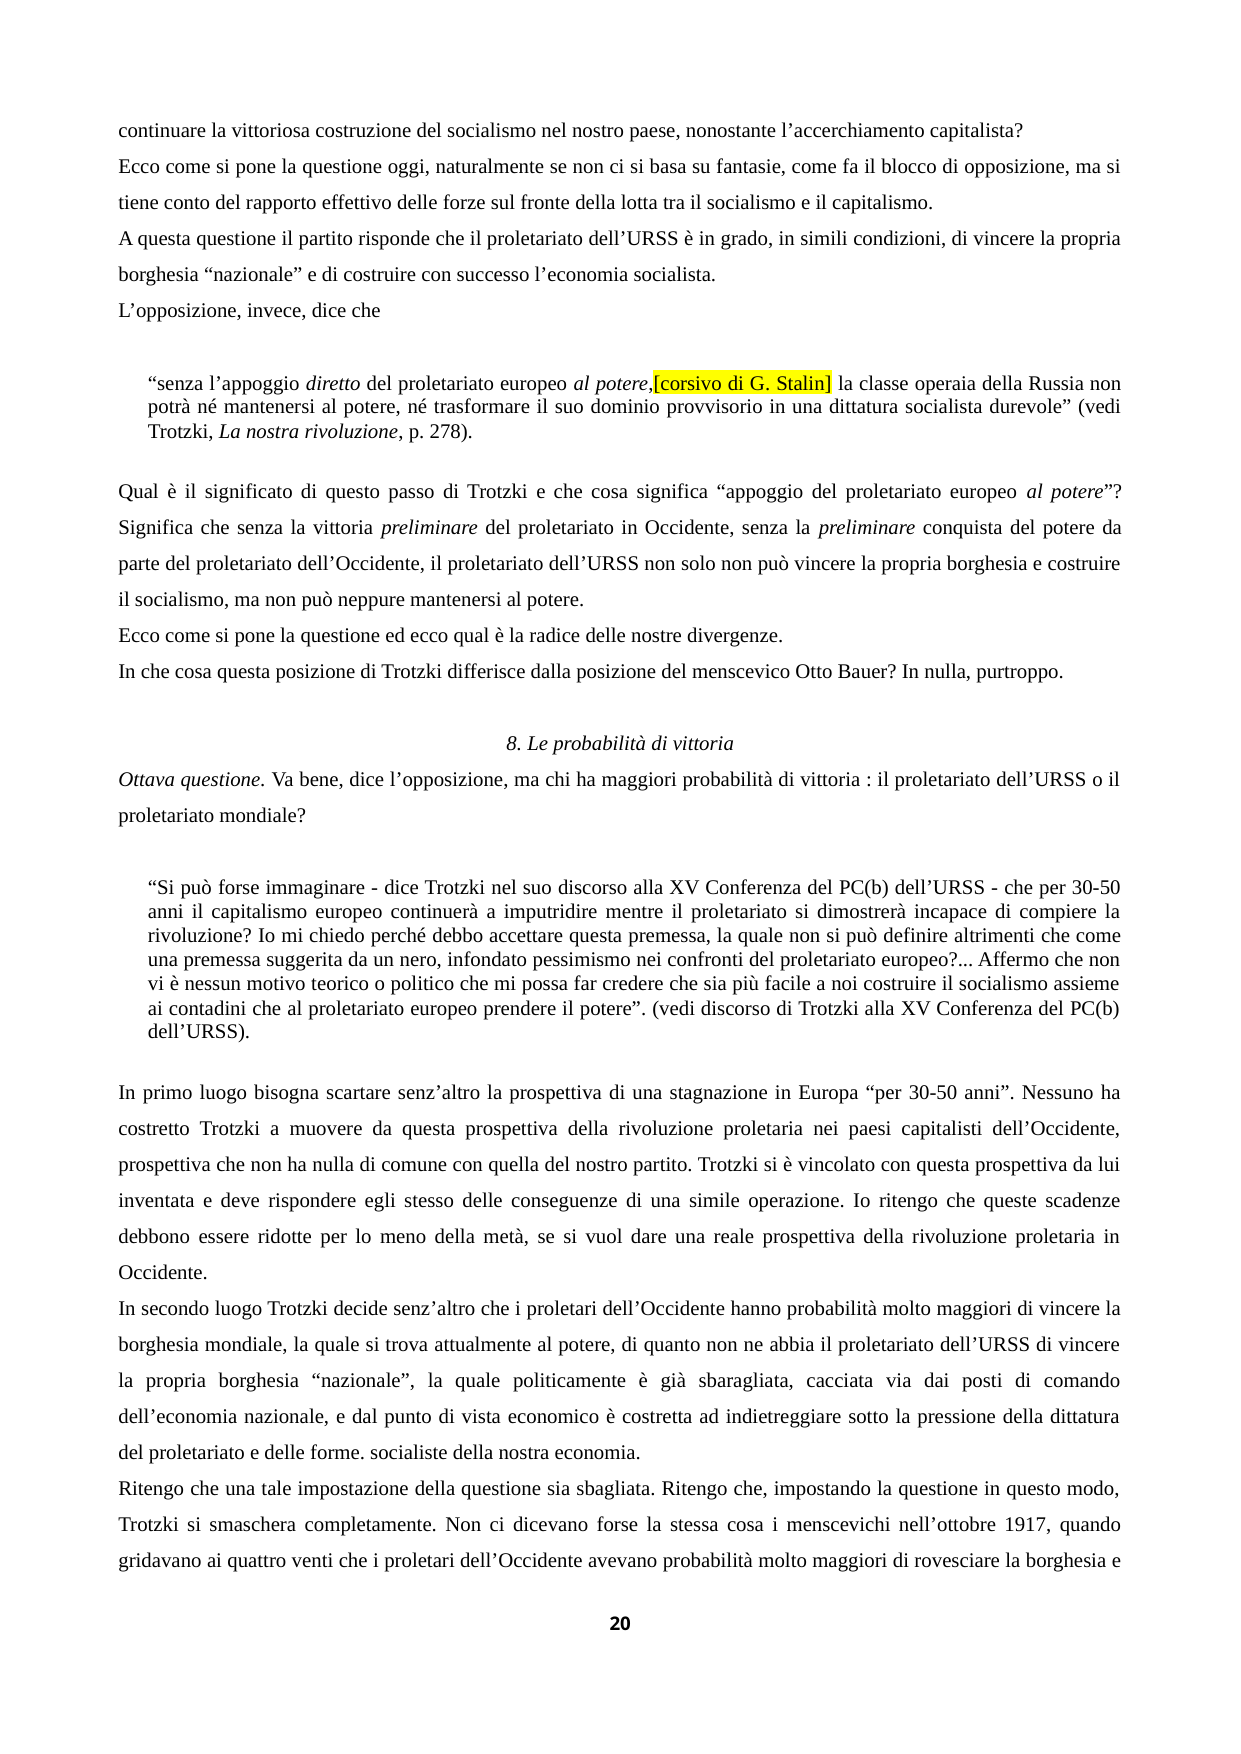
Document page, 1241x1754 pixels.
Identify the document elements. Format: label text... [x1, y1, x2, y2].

text A questa questione il partito risponde che il proletariato dell’URSS è in grado, in simili condizioni, di vincere la propria borghesia “nazionale” e di costruire con successo l’economia socialista. [118, 226, 1122, 286]
text “senza l’appoggio diretto del proletariato europeo al potere,[corsivo di G. Stalin] la classe operaia della Russia non potrà né mantenersi al potere, né trasformare il suo dominio provvisorio in una dittatura socialista durevole” (vedi Trotzki, La nostra rivoluzione, p. 278). [148, 370, 1122, 443]
text Ritengo che una tale impostazione della questione sia sbagliata. Ritengo che, impostando la questione in questo modo, Trotzki si smaschera completamente. Non ci dicevano forse la stessa cosa i menscevichi nell’ottobre 1917, quando gridavano ai quattro venti che i proletari dell’Occidente avevano probabilità molto maggiori di rovesciare la borghesia e [118, 1476, 1122, 1572]
text continuare la vittoriosa costruzione del socialismo nel nostro paese, nonostante l’accerchiamento capitalista? [118, 118, 1122, 142]
text Qual è il significato di questo passo di Trotzki e che cosa significa “appoggio del proletariato europeo al potere”? Significa che senza la vittoria preliminare del proletariato in Occidente, senza la preliminare conquista del potere da parte del proletariato dell’Occidente, il proletariato dell’URSS non solo non può vincere la propria borghesia e costruire il socialismo, ma non può neppure mantenersi al potere. [118, 479, 1122, 611]
text In che cosa questa posizione di Trotzki differisce dalla posizione del menscevico Otto Bauer? In nulla, purtroppo. [118, 659, 1122, 683]
text L’opposizione, invece, dice che [118, 298, 1122, 322]
text “Si può forse immaginare - dice Trotzki nel suo discorso alla XV Conferenza del PC(b) dell’URSS - che per 30-50 anni il capitalismo europeo continuerà a imputridire mentre il proletariato si dimostrerà incapace di compiere la rivoluzione? Io mi chiedo perché debbo accettare questa premessa, la quale non si può definire altrimenti che come una premessa suggerita da un nero, infondato pessimismo nei confronti del proletariato europeo?... Affermo che non vi è nessun motivo teorico o politico che mi possa far credere che sia più facile a noi costruire il socialismo assieme ai contadini che al proletariato europeo prendere il potere”. (vedi discorso di Trotzki alla XV Conferenza del PC(b) dell’URSS). [148, 875, 1122, 1043]
text In secondo luogo Trotzki decide senz’altro che i proletari dell’Occidente hanno probabilità molto maggiori di vincere la borghesia mondiale, la quale si trova attualmente al potere, di quanto non ne abbia il proletariato dell’URSS di vincere la propria borghesia “nazionale”, la quale politicamente è già sbaragliata, cacciata via dai posti di comando dell’economia nazionale, e dal punto di vista economico è costretta ad indietreggiare sotto la pressione della dittatura del proletariato e delle forme. socialiste della nostra economia. [118, 1296, 1122, 1464]
text 8. Le probabilità di vittoria [118, 731, 1122, 755]
text Ottava questione. Va bene, dice l’opposizione, ma chi ha maggiori probabilità di vittoria : il proletariato dell’URSS o il proletariato mondiale? [118, 767, 1122, 827]
text In primo luogo bisogna scartare senz’altro la prospettiva di una stagnazione in Europa “per 30-50 anni”. Nessuno ha costretto Trotzki a muovere da questa prospettiva della rivoluzione proletaria nei paesi capitalisti dell’Occidente, prospettiva che non ha nulla di comune con quella del nostro partito. Trotzki si è vincolato con questa prospettiva da lui inventata e deve rispondere egli stesso delle conseguenze di una simile operazione. Io ritengo che queste scadenze debbono essere ridotte per lo meno della metà, se si vuol dare una reale prospettiva della rivoluzione proletaria in Occidente. [118, 1079, 1122, 1284]
text Ecco come si pone la questione oggi, naturalmente se non ci si basa su fantasie, come fa il blocco di opposizione, ma si tiene conto del rapporto effettivo delle forze sul fronte della lotta tra il socialismo e il capitalismo. [118, 154, 1122, 214]
text Ecco come si pone la questione ed ecco qual è la radice delle nostre divergenze. [118, 623, 1122, 647]
